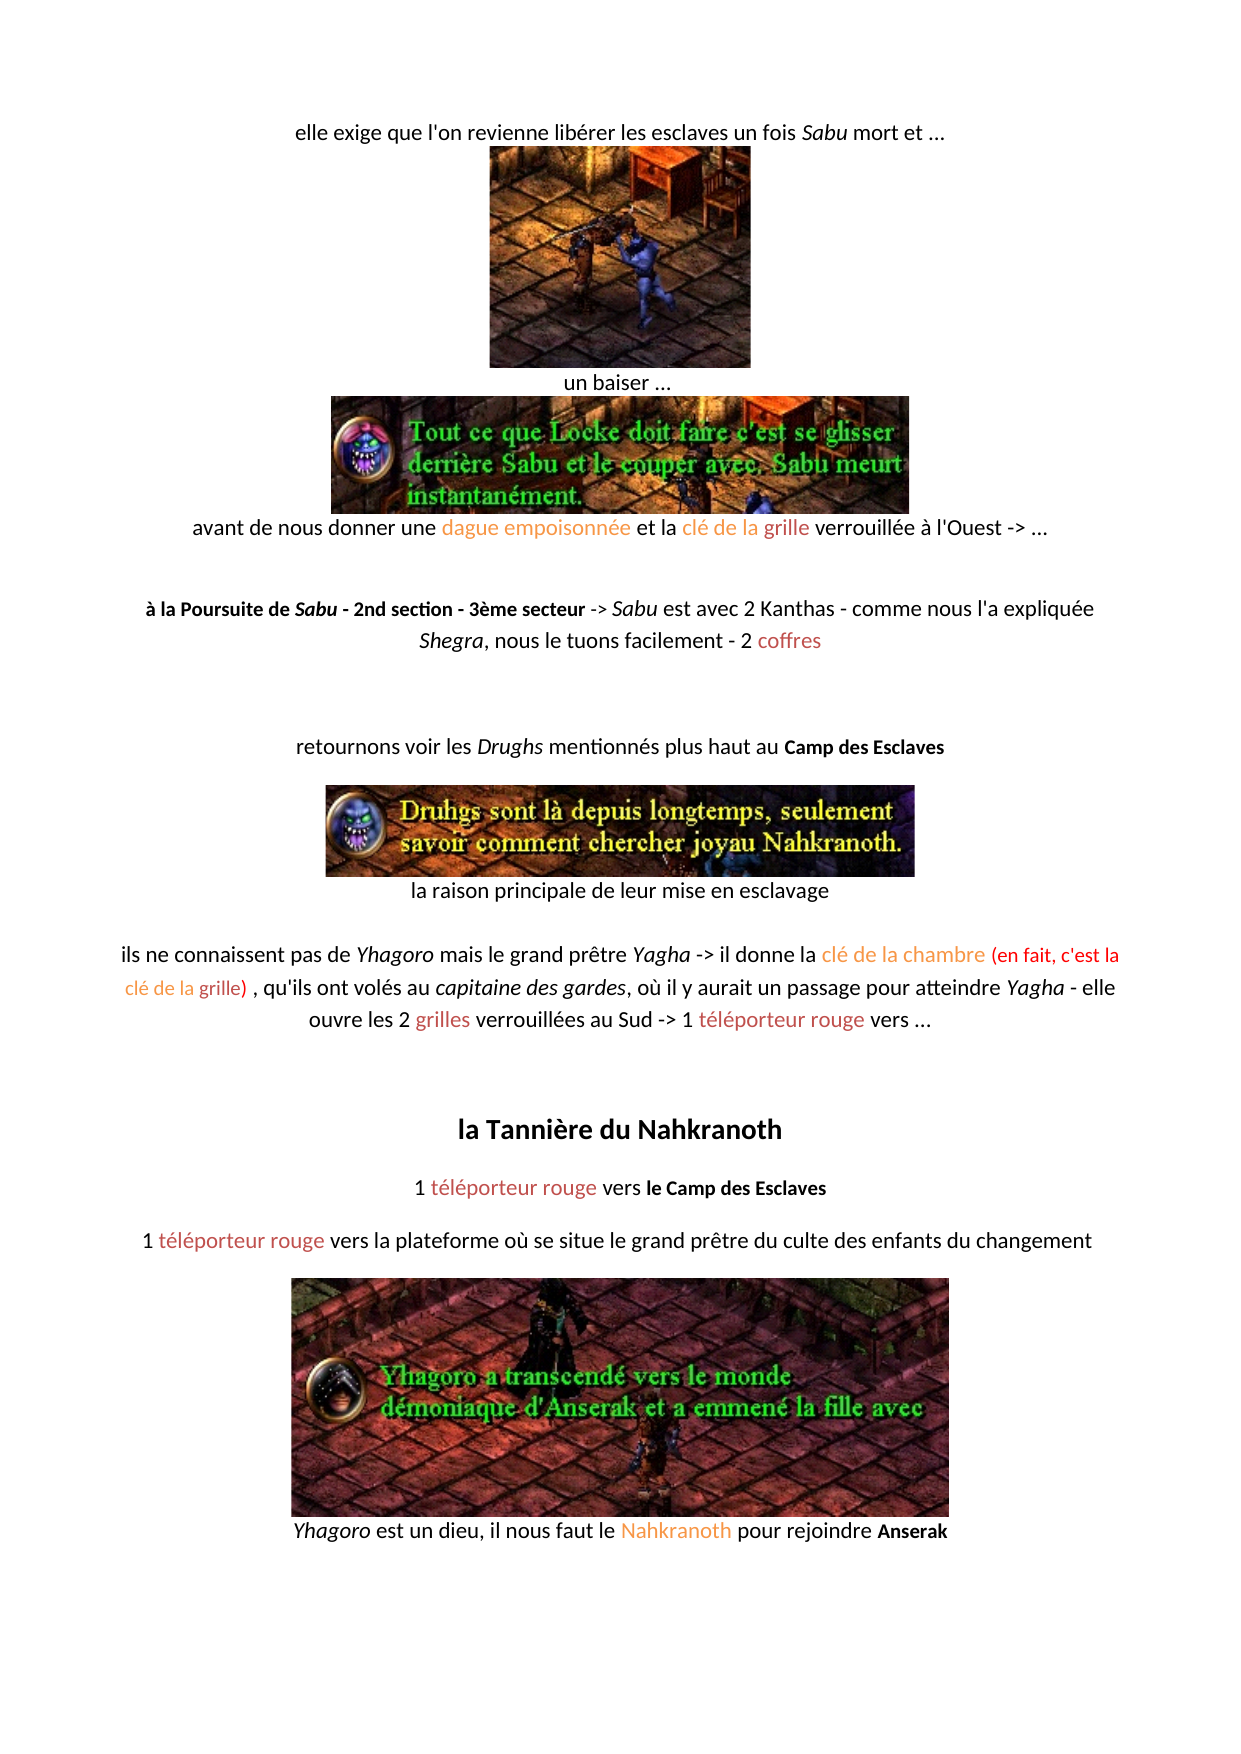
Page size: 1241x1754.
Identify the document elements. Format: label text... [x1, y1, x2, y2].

text la raison principale de leur mise en esclavage [118, 876, 1122, 904]
text un baiser ... [118, 368, 1122, 396]
text ils ne connaissent pas de Yhagoro mais le grand prêtre Yagha -> il donne la clé de la chambre (en fait, c'est la clé de la grille) , qu'ils ont volés au capitaine des gardes, où il y aurait un passage pour atteindre Yagha - elle ouvre les 2 grilles verrouillées au Sud -> 1 téléporteur rouge vers ... [118, 941, 1122, 1033]
text 1 téléporteur rouge vers le Camp des Esclaves [118, 1173, 1122, 1201]
text à la Poursuite de Sabu - 2nd section - 3ème secteur -> Sabu est avec 2 Kanthas - comme nous l'a expliquée Shegra, nous le tuons facilement - 2 coffres [118, 594, 1122, 654]
text elle exige que l'on revienne libérer les esclaves un fois Sabu mort et ... [118, 118, 1122, 146]
text 1 téléporteur rouge vers la plateforme où se situe le grand prêtre du culte des enfants du changement [118, 1226, 1122, 1254]
text la Tannière du Nahkranoth [118, 1111, 1122, 1147]
text retournons voir les Drughs mentionnés plus haut au Camp des Esclaves [118, 732, 1122, 761]
text avant de nous donner une dague empoisonnée et la clé de la grille verrouillée à l'Ouest -> ... [118, 513, 1122, 541]
text Yhagoro est un dieu, il nous faut le Nahkranoth pour rejoindre Anserak [118, 1516, 1122, 1544]
